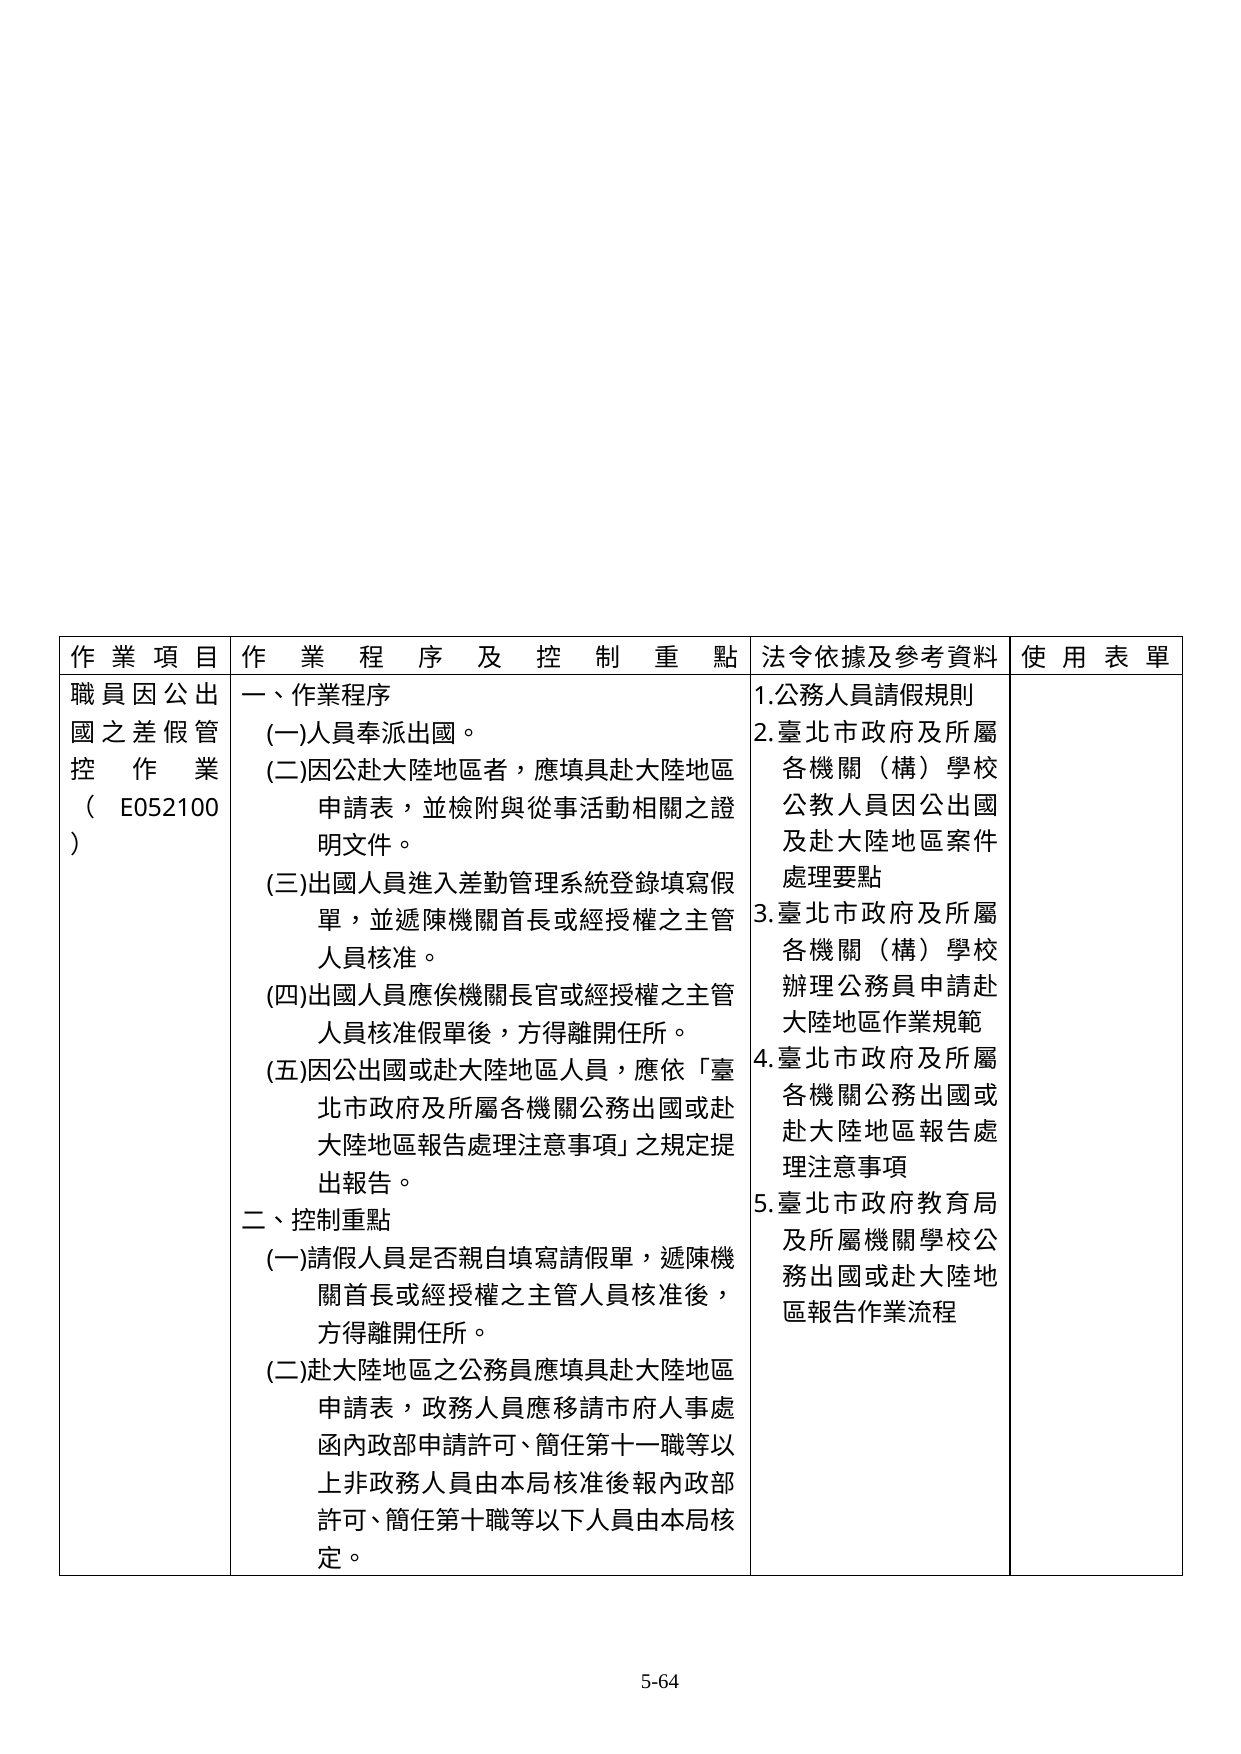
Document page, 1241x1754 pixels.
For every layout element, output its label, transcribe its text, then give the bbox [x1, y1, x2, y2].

table_cell 1.公務人員請假規則 2.臺北市政府及所屬各機關（構）學校公教人員因公出國及赴大陸地區案件處理要點 3.臺北市政府及所屬各機關（構）學校辦理公務員申請赴大陸地區作業規範 4.臺北市政府及所屬各機關公務出國或赴大陸地區報告處理注意事項 5.臺北市政府教育局及所屬機關學校公務出國或赴大陸地區報告作業流程 [751, 675, 1009, 1575]
table_header 法令依據及參考資料 [751, 637, 1009, 674]
table_cell 一、作業程序 (一)人員奉派出國。 (二)因公赴大陸地區者，應填具赴大陸地區申請表，並檢附與從事活動相關之證明文件。 (三)出國人員進入差勤管理系統登錄填寫假單，並遞陳機關首長或經授權之主管人員核准。 (四)出國人員應俟機關長官或經授權之主管人員核准假單後，方得離開任所。 (五)因公出國或赴大陸地區人員，應依「臺北市政府及所屬各機關公務出國或赴大陸地區報告處理注意事項」之規定提出報告。 二、控制重點 (一)請假人員是否親自填寫請假單，遞陳機關首長或經授權之主管人員核准後，方得離開任所。 (二)赴大陸地區之公務員應填具赴大陸地區申請表，政務人員應移請市府人事處函內政部申請許可、簡任第十一職等以上非政務人員由本局核准後報內政部許可、簡任第十職等以下人員由本局核定。 [231, 675, 750, 1575]
table_header 作業程序及控制重點 [231, 637, 750, 674]
table_header 作業項目 [60, 637, 230, 674]
table_cell 職員因公出國之差假管控作業（E052100） [60, 675, 230, 1575]
table_cell [1011, 675, 1182, 1575]
table_header 使用表單 [1011, 637, 1182, 674]
